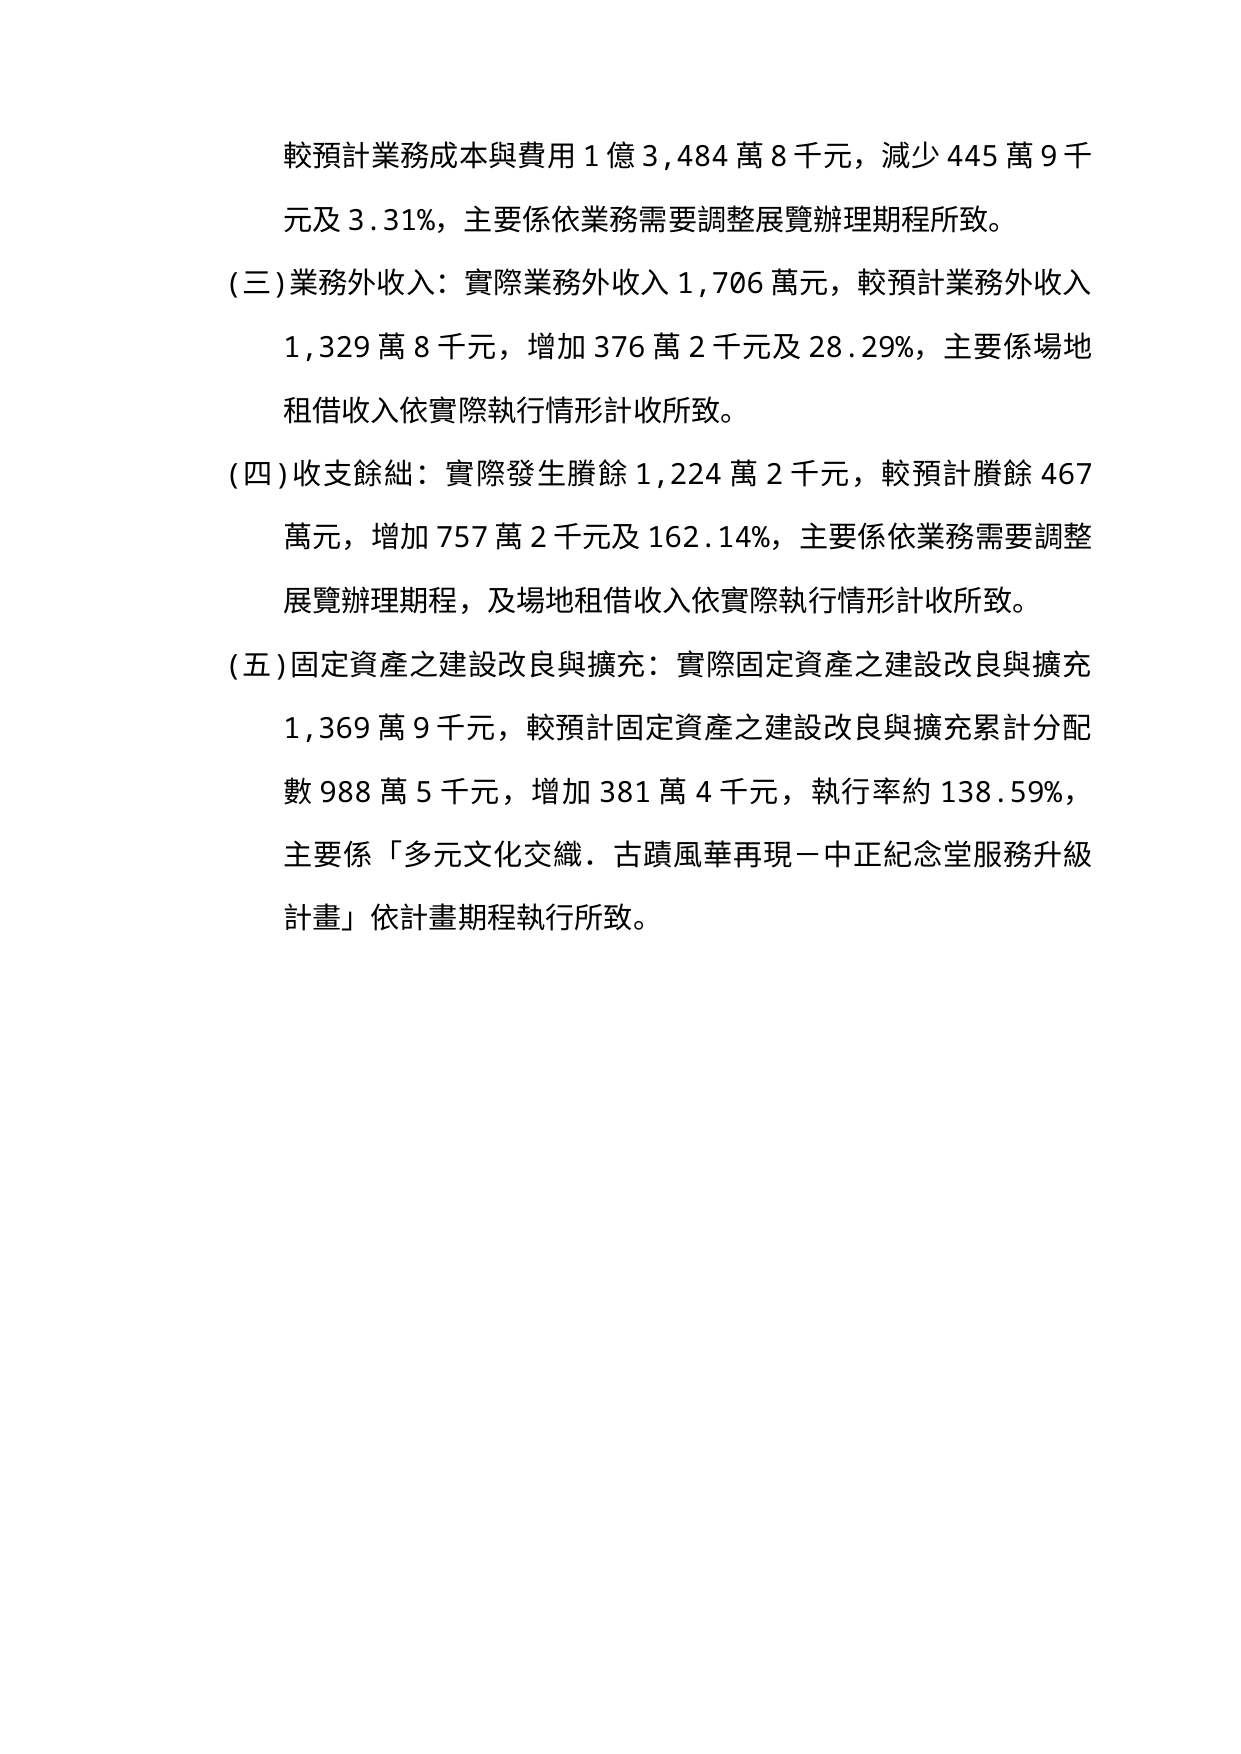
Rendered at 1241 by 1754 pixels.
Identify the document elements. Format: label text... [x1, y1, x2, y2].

text (五)固定資產之建設改良與擴充：實際固定資產之建設改良與擴充1,369萬9千元，較預計固定資產之建設改良與擴充累計分配數988萬5千元，增加381萬4千元，執行率約138.59%，主要係「多元文化交織．古蹟風華再現－中正紀念堂服務升級計畫」依計畫期程執行所致。 [224, 641, 1093, 937]
text (四)收支餘絀：實際發生賸餘1,224萬2千元，較預計賸餘467萬元，增加757萬2千元及162.14%，主要係依業務需要調整展覽辦理期程，及場地租借收入依實際執行情形計收所致。 [224, 451, 1093, 620]
text (三)業務外收入：實際業務外收入1,706萬元，較預計業務外收入1,329萬8千元，增加376萬2千元及28.29%，主要係場地租借收入依實際執行情形計收所致。 [224, 260, 1093, 429]
text 較預計業務成本與費用1億3,484萬8千元，減少445萬9千元及3.31%，主要係依業務需要調整展覽辦理期程所致。 [224, 133, 1093, 239]
